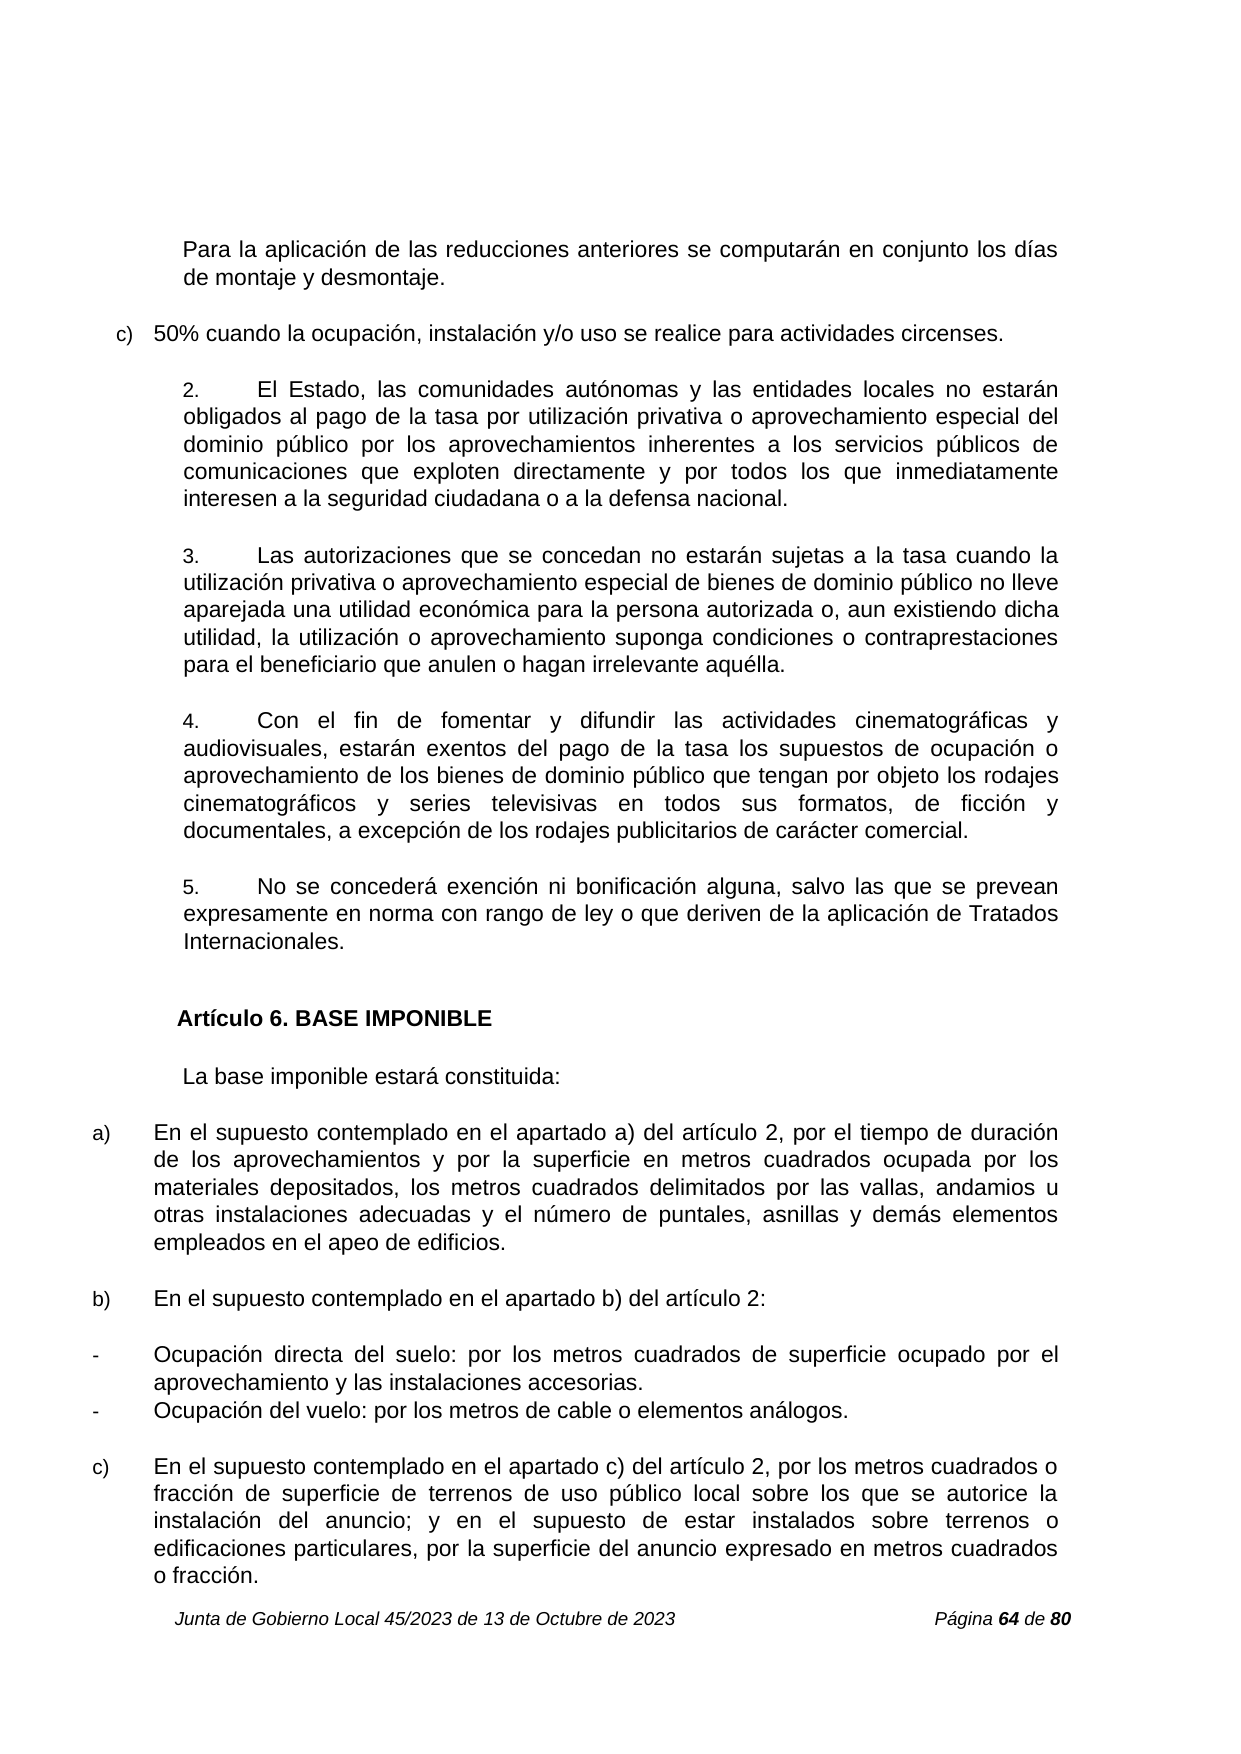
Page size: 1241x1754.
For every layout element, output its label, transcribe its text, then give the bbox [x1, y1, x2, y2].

list El Estado, las comunidades autónomas y las entidades locales no estarán obligados al pago de la tasa por utilización privativa o aprovechamiento especial del dominio público por los aprovechamientos inherentes a los servicios públicos de comunicaciones que exploten directamente y por todos los que inmediatamente interesen a la seguridad ciudadana o a la defensa nacional. [182, 376, 1059, 512]
subtitle Artículo 6. BASE IMPONIBLE [177, 1005, 1076, 1031]
text La base imponible estará constituida: [182, 1063, 1059, 1089]
list En el supuesto contemplado en el apartado b) del artículo 2: [92, 1285, 1059, 1311]
list Ocupación directa del suelo: por los metros cuadrados de superficie ocupado por el aprovechamiento y las instalaciones accesorias. [92, 1341, 1059, 1395]
text Para la aplicación de las reducciones anteriores se computarán en conjunto los días de montaje y desmontaje. [182, 236, 1059, 290]
list No se concederá exención ni bonificación alguna, salvo las que se prevean expresamente en norma con rango de ley o que deriven de la aplicación de Tratados Internacionales. [182, 873, 1059, 954]
list En el supuesto contemplado en el apartado c) del artículo 2, por los metros cuadrados o fracción de superficie de terrenos de uso público local sobre los que se autorice la instalación del anuncio; y en el supuesto de estar instalados sobre terrenos o edificaciones particulares, por la superficie del anuncio expresado en metros cuadrados o fracción. [92, 1453, 1059, 1589]
list Ocupación del vuelo: por los metros de cable o elementos análogos. [92, 1397, 1059, 1423]
list Con el fin de fomentar y difundir las actividades cinematográficas y audiovisuales, estarán exentos del pago de la tasa los supuestos de ocupación o aprovechamiento de los bienes de dominio público que tengan por objeto los rodajes cinematográficos y series televisivas en todos sus formatos, de ficción y documentales, a excepción de los rodajes publicitarios de carácter comercial. [182, 707, 1059, 843]
list En el supuesto contemplado en el apartado a) del artículo 2, por el tiempo de duración de los aprovechamientos y por la superficie en metros cuadrados ocupada por los materiales depositados, los metros cuadrados delimitados por las vallas, andamios u otras instalaciones adecuadas y el número de puntales, asnillas y demás elementos empleados en el apeo de edificios. [92, 1119, 1059, 1255]
list Las autorizaciones que se concedan no estarán sujetas a la tasa cuando la utilización privativa o aprovechamiento especial de bienes de dominio público no lleve aparejada una utilidad económica para la persona autorizada o, aun existiendo dicha utilidad, la utilización o aprovechamiento suponga condiciones o contraprestaciones para el beneficiario que anulen o hagan irrelevante aquélla. [182, 542, 1059, 677]
list 50% cuando la ocupación, instalación y/o uso se realice para actividades circenses. [116, 320, 1059, 346]
